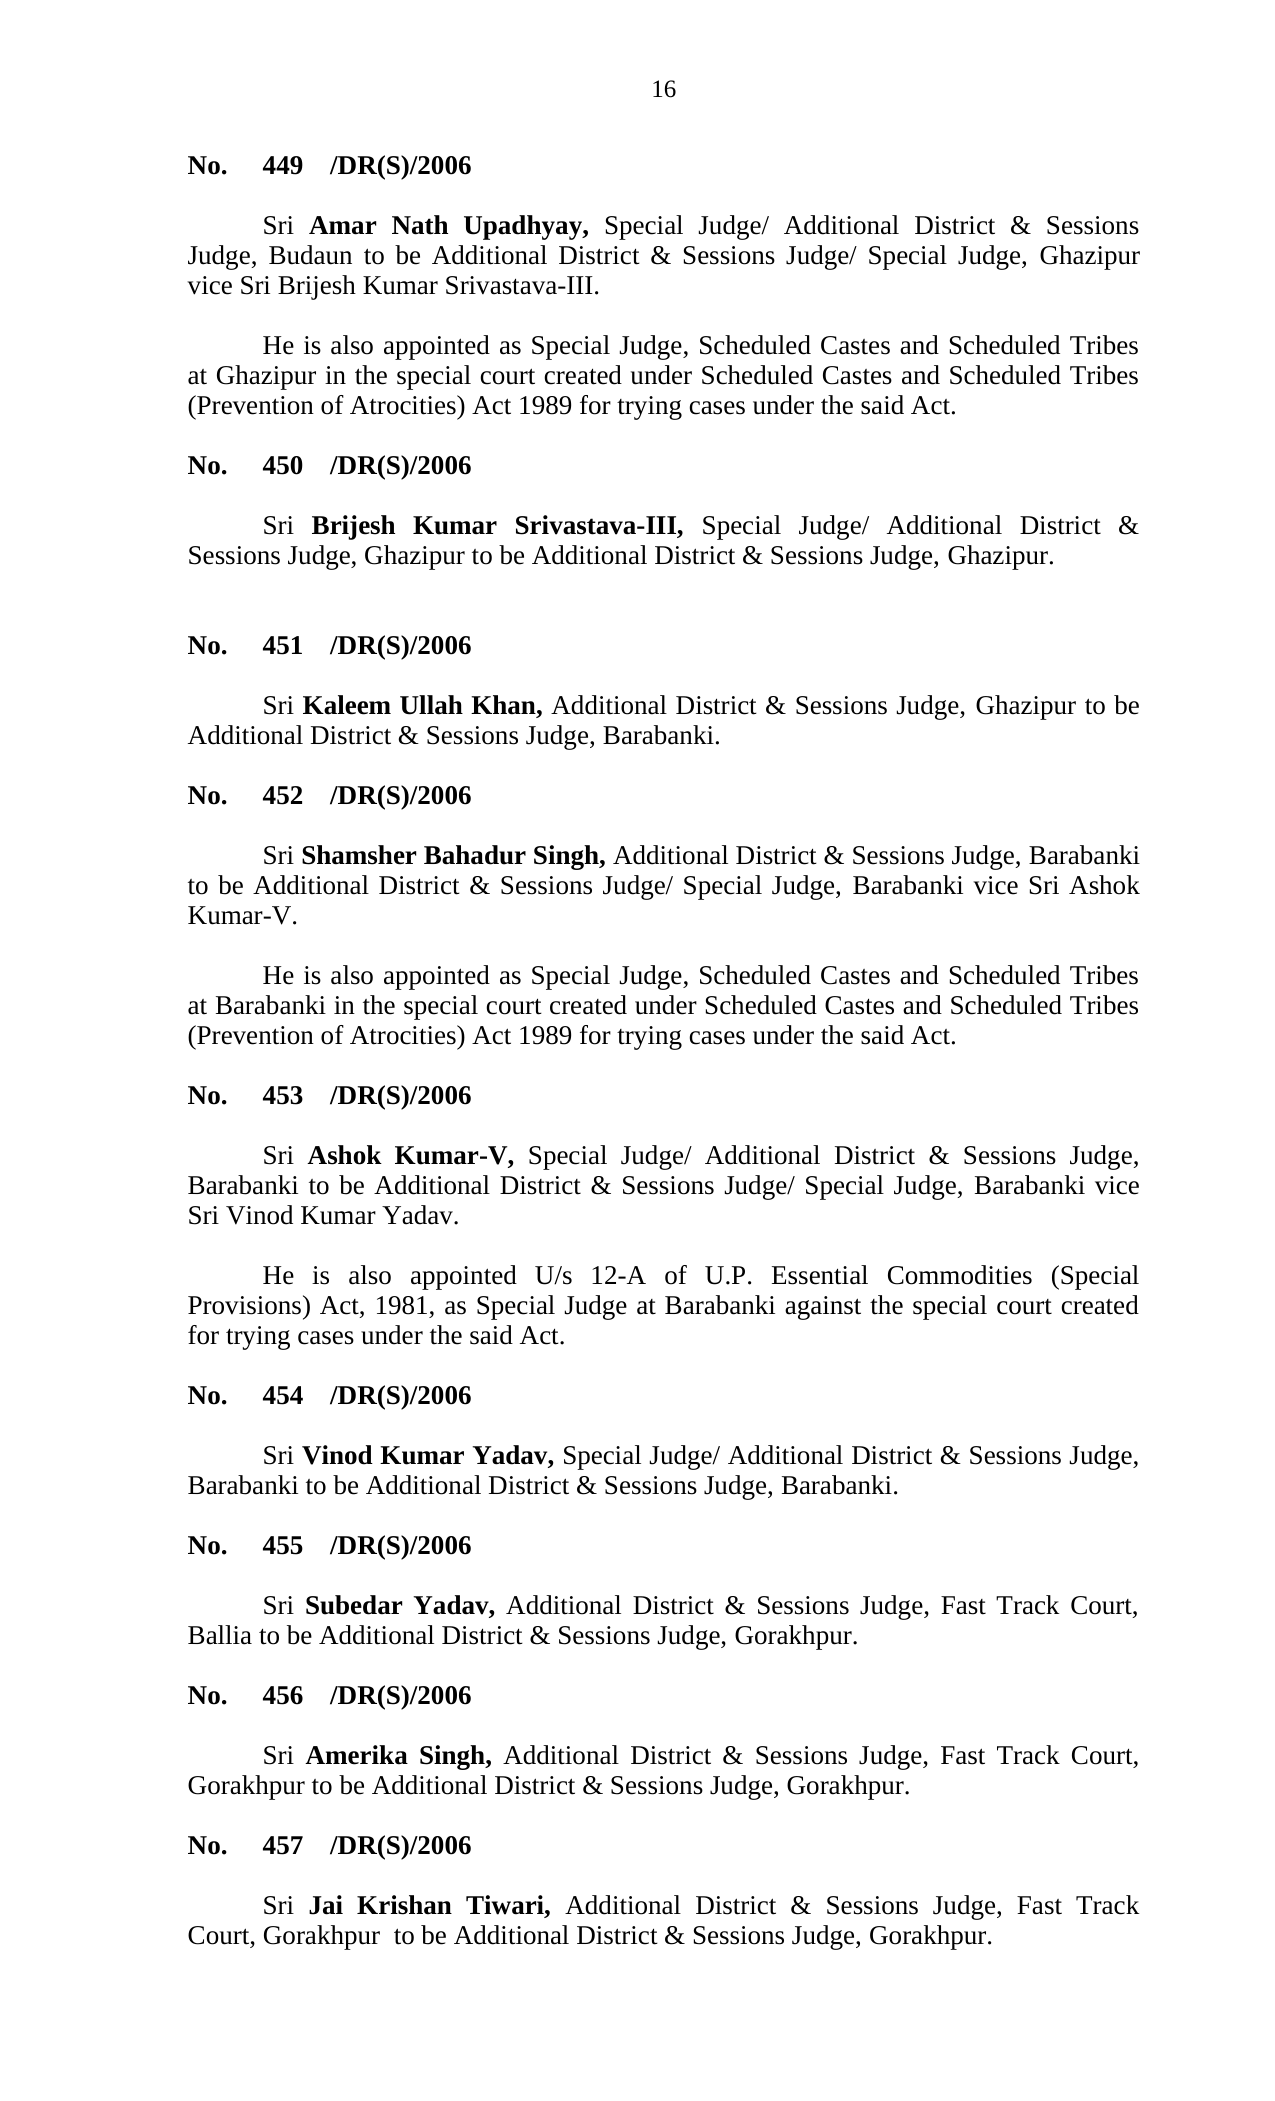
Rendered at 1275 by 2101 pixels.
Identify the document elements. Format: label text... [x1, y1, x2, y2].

text Sri Subedar Yadav, Additional District & Sessions Judge, Fast Track Court, Ballia to be Additional District & Sessions Judge, Gorakhpur. [187, 1590, 1140, 1650]
text Sri Kaleem Ullah Khan, Additional District & Sessions Judge, Ghazipur to be Additional District & Sessions Judge, Barabanki. [187, 690, 1140, 750]
table_header /DR(S)/2006 [319, 630, 483, 660]
text He is also appointed as Special Judge, Scheduled Castes and Scheduled Tribes at Ghazipur in the special court created under Scheduled Castes and Scheduled Tribes (Prevention of Atrocities) Act 1989 for trying cases under the said Act. [187, 330, 1140, 420]
table_header /DR(S)/2006 [319, 1530, 483, 1560]
table_header [244, 1080, 319, 1110]
table_header No. [176, 150, 244, 180]
table_header No. [176, 1080, 244, 1110]
text He is also appointed as Special Judge, Scheduled Castes and Scheduled Tribes at Barabanki in the special court created under Scheduled Castes and Scheduled Tribes (Prevention of Atrocities) Act 1989 for trying cases under the said Act. [187, 960, 1140, 1050]
table_header [244, 630, 319, 660]
table_header [244, 150, 319, 180]
table_header /DR(S)/2006 [319, 780, 483, 810]
table_header No. [176, 780, 244, 810]
text Sri Amerika Singh, Additional District & Sessions Judge, Fast Track Court, Gorakhpur to be Additional District & Sessions Judge, Gorakhpur. [187, 1740, 1140, 1800]
text Sri Vinod Kumar Yadav, Special Judge/ Additional District & Sessions Judge, Barabanki to be Additional District & Sessions Judge, Barabanki. [187, 1440, 1140, 1500]
table_header No. [176, 630, 244, 660]
text Sri Jai Krishan Tiwari, Additional District & Sessions Judge, Fast Track Court, Gorakhpur to be Additional District & Sessions Judge, Gorakhpur. [187, 1890, 1140, 1950]
table_header [244, 450, 319, 480]
table_header No. [176, 1680, 244, 1710]
table_header /DR(S)/2006 [319, 450, 483, 480]
table_header [244, 1530, 319, 1560]
table_header No. [176, 1530, 244, 1560]
text Sri Shamsher Bahadur Singh, Additional District & Sessions Judge, Barabanki to be Additional District & Sessions Judge/ Special Judge, Barabanki vice Sri Ashok Kumar-V. [187, 840, 1140, 930]
text Sri Amar Nath Upadhyay, Special Judge/ Additional District & Sessions Judge, Budaun to be Additional District & Sessions Judge/ Special Judge, Ghazipur vice Sri Brijesh Kumar Srivastava-III. [187, 210, 1140, 300]
table_header [244, 780, 319, 810]
table_header [244, 1680, 319, 1710]
table_header /DR(S)/2006 [319, 1680, 483, 1710]
text He is also appointed U/s 12-A of U.P. Essential Commodities (Special Provisions) Act, 1981, as Special Judge at Barabanki against the special court created for trying cases under the said Act. [187, 1260, 1140, 1350]
text Sri Brijesh Kumar Srivastava-III, Special Judge/ Additional District & Sessions Judge, Ghazipur to be Additional District & Sessions Judge, Ghazipur. [187, 510, 1140, 570]
table_header /DR(S)/2006 [319, 1830, 483, 1860]
text Sri Ashok Kumar-V, Special Judge/ Additional District & Sessions Judge, Barabanki to be Additional District & Sessions Judge/ Special Judge, Barabanki vice Sri Vinod Kumar Yadav. [187, 1140, 1140, 1230]
table_header /DR(S)/2006 [319, 1380, 483, 1410]
table_header No. [176, 1380, 244, 1410]
table_header No. [176, 450, 244, 480]
table_header /DR(S)/2006 [319, 1080, 483, 1110]
table_header /DR(S)/2006 [319, 150, 483, 180]
table_header [244, 1830, 319, 1860]
table_header [244, 1380, 319, 1410]
table_header No. [176, 1830, 244, 1860]
